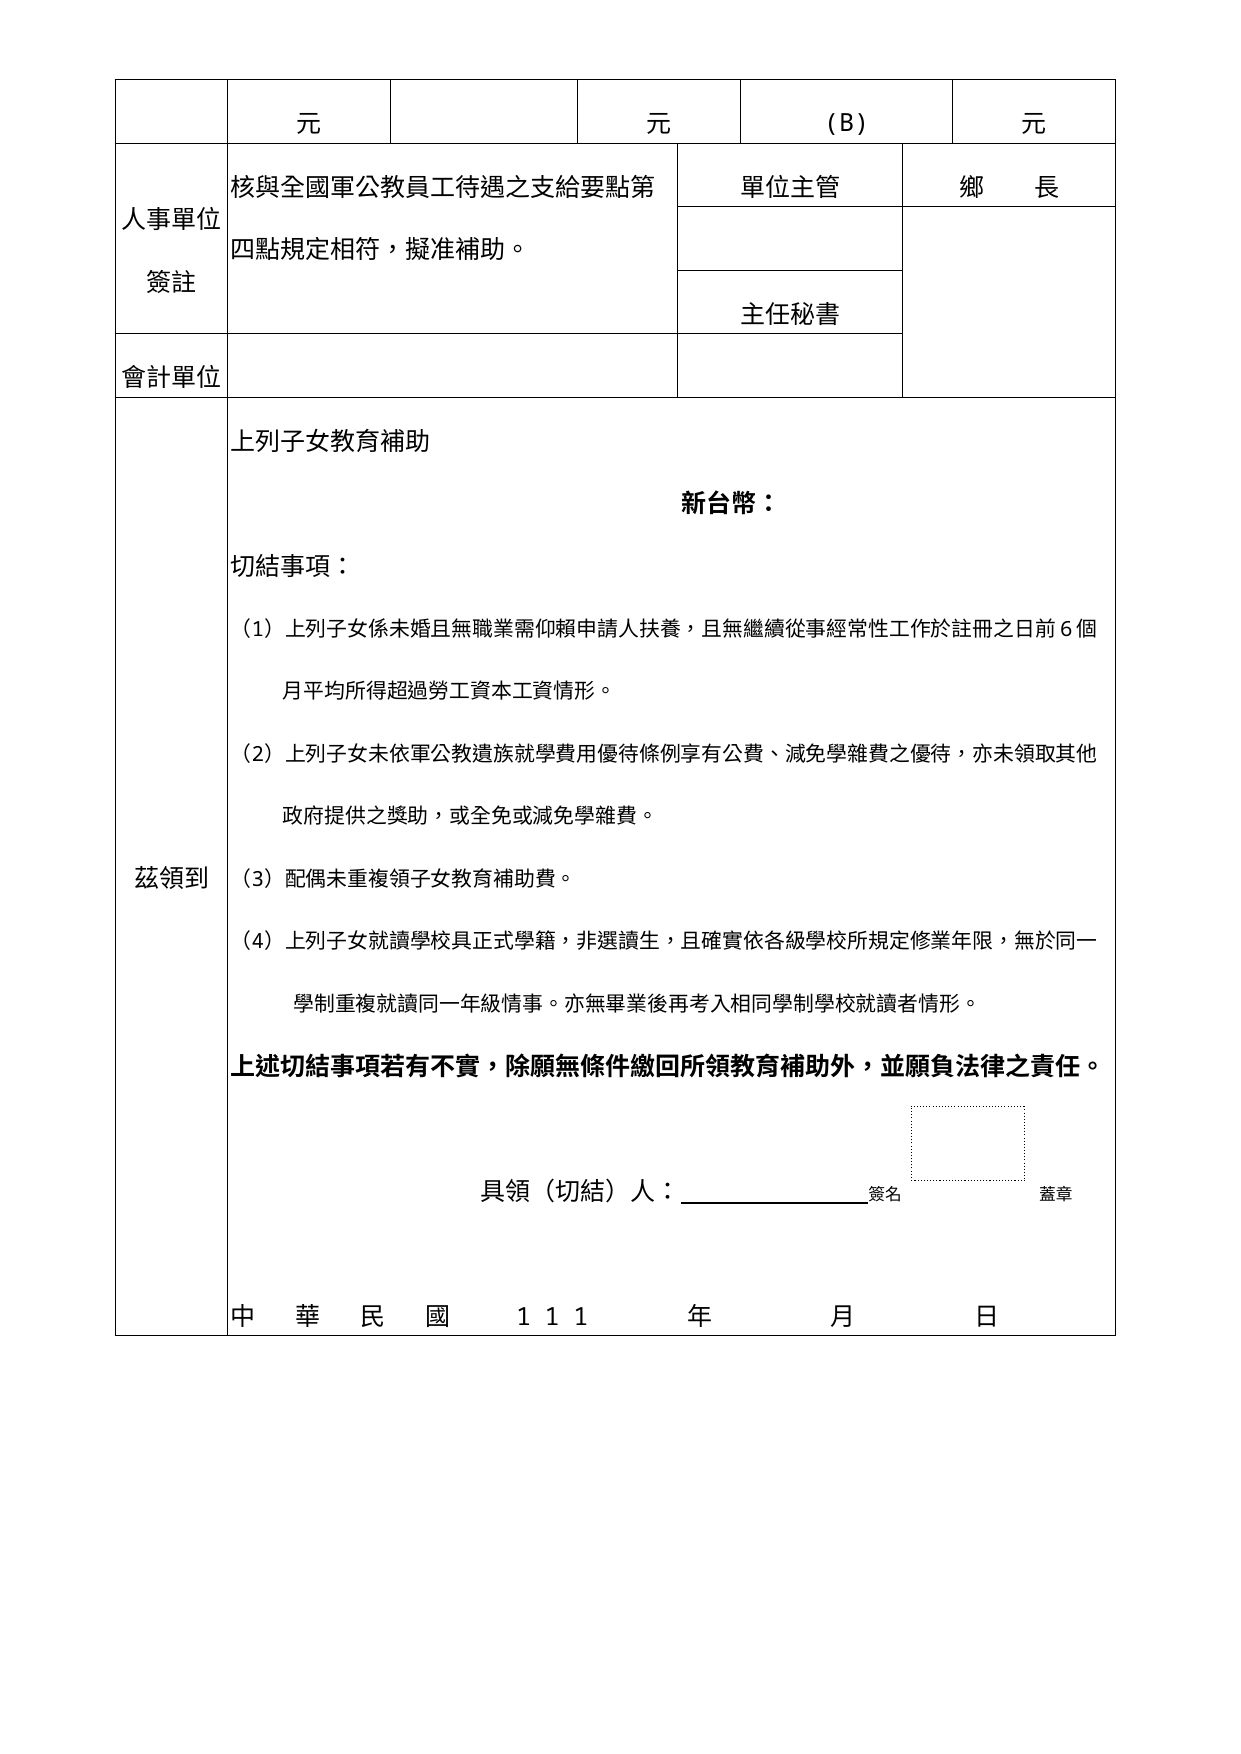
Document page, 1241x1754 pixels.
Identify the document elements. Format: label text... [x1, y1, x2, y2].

table_cell [116, 80, 227, 143]
table_cell 核與全國軍公教員工待遇之支給要點第四點規定相符，擬准補助。 [228, 144, 677, 333]
table_cell 元 [578, 80, 740, 143]
table_cell (B) [741, 80, 952, 143]
table_cell [228, 334, 677, 397]
table_cell 元 [228, 80, 390, 143]
table_cell 茲領到 [116, 398, 227, 1335]
table_cell 單位主管 [678, 144, 902, 206]
table_cell [391, 80, 577, 143]
table_cell [903, 207, 1115, 397]
table_cell [678, 334, 902, 397]
table_cell [678, 207, 902, 270]
table_cell 上列子女教育補助 新台幣： 切結事項： （1）上列子女係未婚且無職業需仰賴申請人扶養，且無繼續從事經常性工作於註冊之日前6個月平均所得超過勞工資本工資情形。 （2）上列子女未依軍公教遺族就學費用優待條例享有公費、減免學雜費之優待，亦未領取其他政府提供之獎助，或全免或減免學雜費。 （3）配偶未重複領子女教育補助費。 （4）上列子女就讀學校具正式學籍，非選讀生，且確實依各級學校所規定修業年限，無於同一學制重複就讀同一年級情事。亦無畢業後再考入相同學制學校就讀者情形。 上述切結事項若有不實，除願無條件繳回所領教育補助外，並願負法律之責任。 具領（切結）人： 簽名 蓋章 中 華 民 國 111 年 月 日 [228, 398, 1115, 1335]
table_cell 鄉 長 [903, 144, 1115, 206]
table_cell 會計單位 [116, 334, 227, 397]
table_cell 主任秘書 [678, 271, 902, 333]
table_cell 元 [953, 80, 1115, 143]
table_cell 人事單位簽註 [116, 144, 227, 333]
